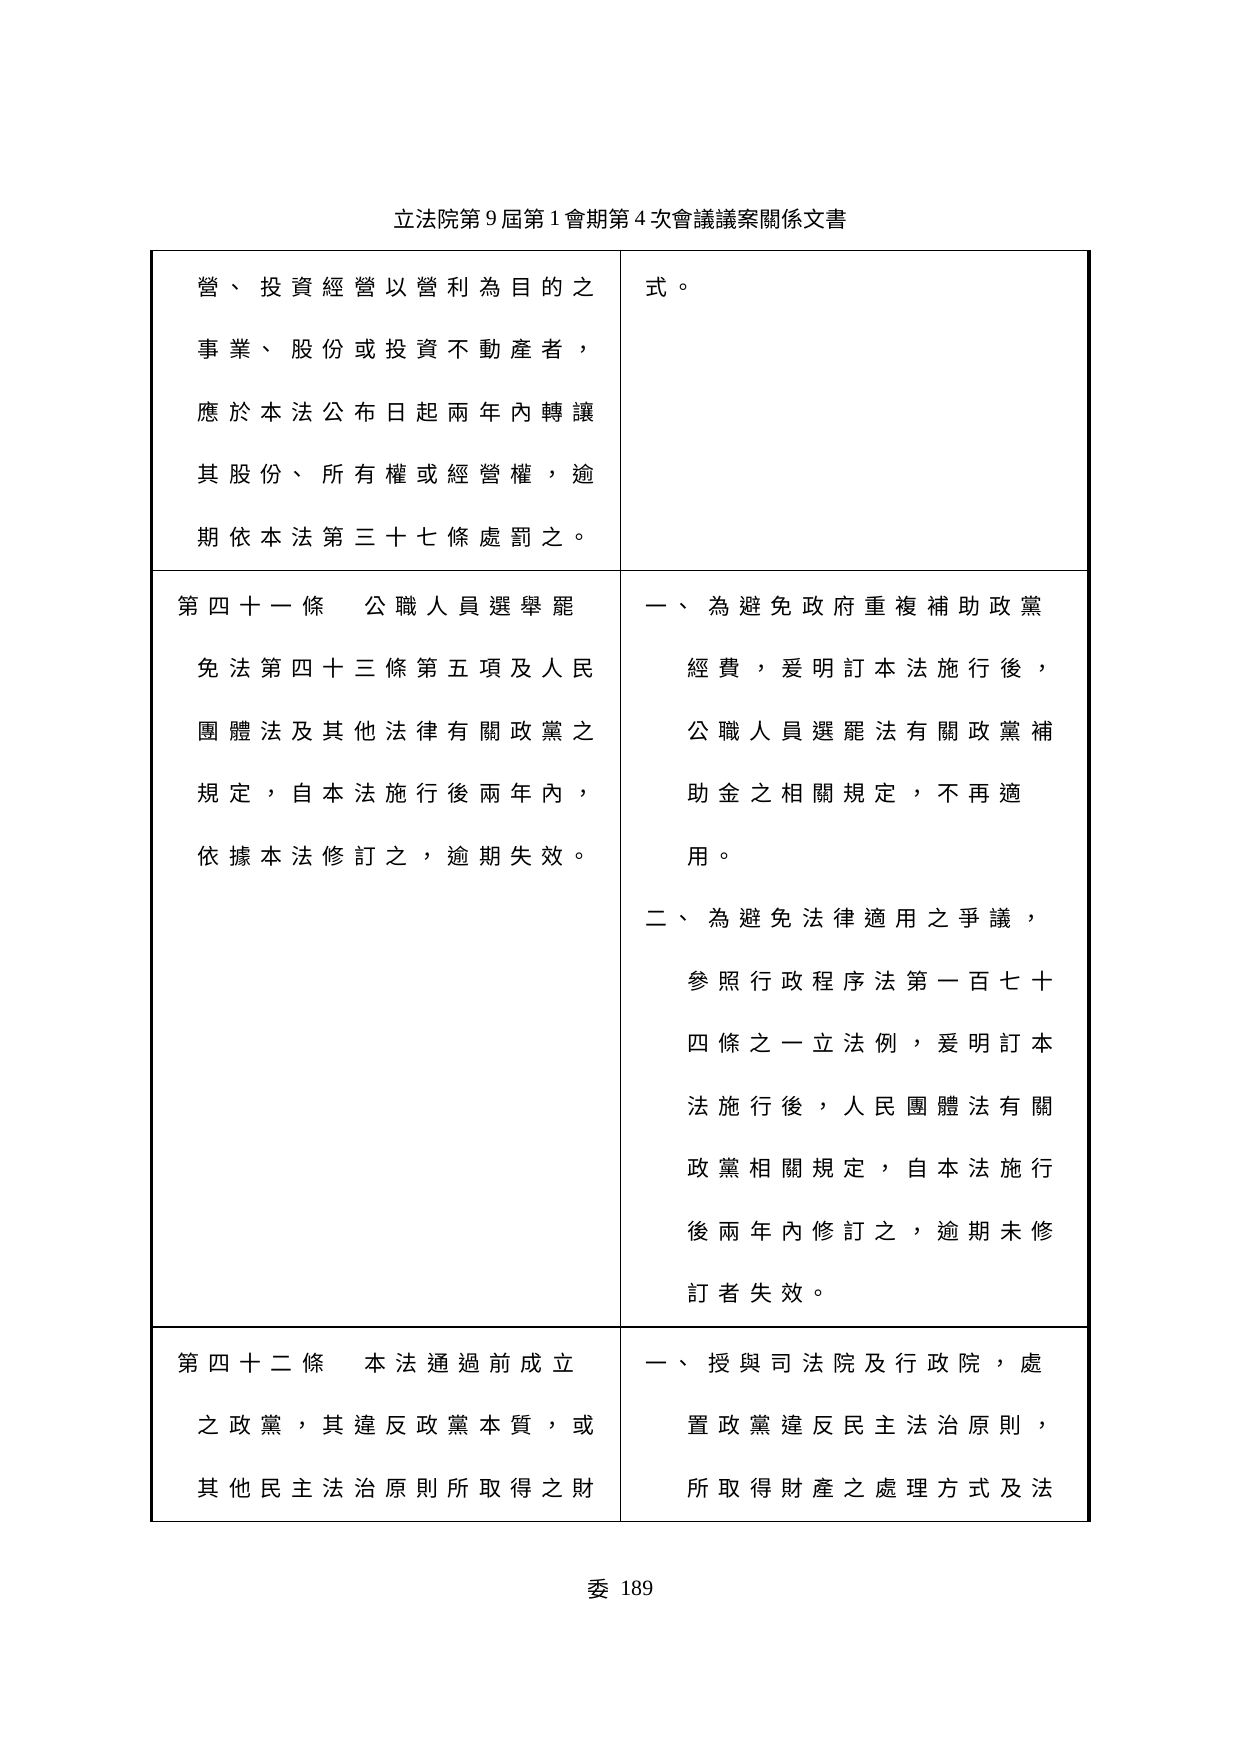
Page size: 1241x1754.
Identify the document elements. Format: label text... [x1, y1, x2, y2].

table_cell 第四十一條 公職人員選舉罷免法第四十三條第五項及人民團體法及其他法律有關政黨之規定，自本法施行後兩年內，依據本法修訂之，逾期失效。 [153, 571, 620, 1326]
table_cell 營、投資經營以營利為目的之事業、股份或投資不動產者，應於本法公布日起兩年內轉讓其股份、所有權或經營權，逾期依本法第三十七條處罰之。 [153, 251, 620, 569]
table_cell 一、為避免政府重複補助政黨經費，爰明訂本法施行後，公職人員選罷法有關政黨補助金之相關規定，不再適用。 二、為避免法律適用之爭議，參照行政程序法第一百七十四條之一立法例，爰明訂本法施行後，人民團體法有關政黨相關規定，自本法施行後兩年內修訂之，逾期未修訂者失效。 [621, 571, 1087, 1326]
table_cell 式。 [621, 251, 1087, 569]
table_cell 第四十二條 本法通過前成立之政黨，其違反政黨本質，或其他民主法治原則所取得之財 [153, 1328, 620, 1521]
table_cell 一、授與司法院及行政院，處置政黨違反民主法治原則，所取得財產之處理方式及法 [621, 1328, 1087, 1521]
